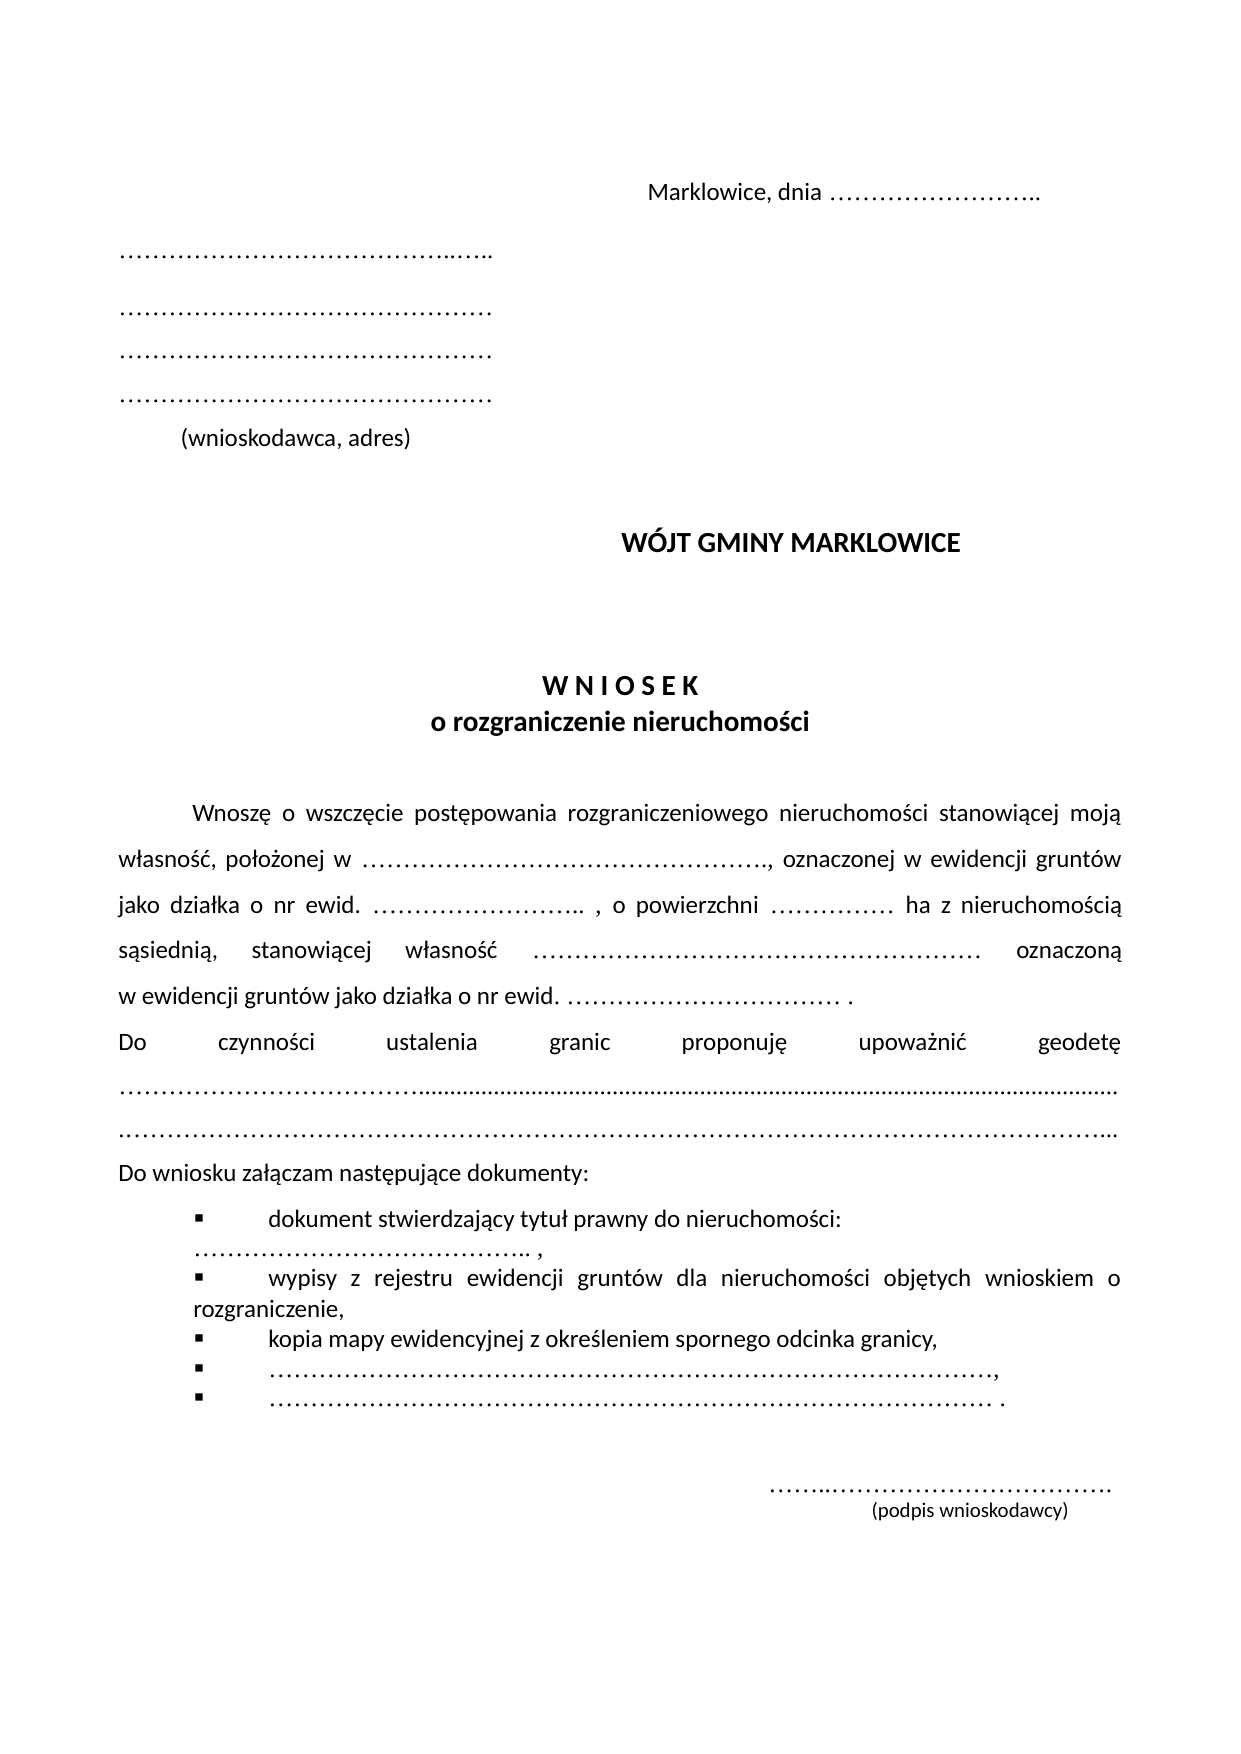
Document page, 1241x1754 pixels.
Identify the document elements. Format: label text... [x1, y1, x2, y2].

list …………………………………………………………………………… . [193, 1383, 1122, 1411]
text ……..……………………………. [118, 1469, 1122, 1498]
text (podpis wnioskodawcy) [118, 1498, 1122, 1523]
text W N I O S E K [118, 667, 1122, 703]
list wypisy z rejestru ewidencji gruntów dla nieruchomości objętych wnioskiem o rozgraniczenie, [193, 1262, 1122, 1323]
text WÓJT GMINY MARKLOWICE [118, 524, 1122, 560]
text ……………………………………… [118, 379, 1122, 407]
text …………………………………..….. [118, 235, 1122, 264]
text Do czynności ustalenia granic proponuję upoważnić geodetę ……………………………….................................................................................................................………………………………………………………………………………………………………... [118, 1026, 1122, 1143]
text Wnoszę o wszczęcie postępowania rozgraniczeniowego nieruchomości stanowiącej moją własność, położonej w …………………………………………., oznaczonej w ewidencji gruntów jako działka o nr ewid. …………………….. , o powierzchni …………… ha z nieruchomością sąsiednią, stanowiącej własność ……………………………………………… oznaczoną w ewidencji gruntów jako działka o nr ewid. …………………………… . [118, 797, 1122, 1011]
list ……………………………………………………………………………, [193, 1354, 1122, 1383]
text o rozgraniczenie nieruchomości [118, 703, 1122, 738]
text Do wniosku załączam następujące dokumenty: [118, 1157, 1122, 1188]
list kopia mapy ewidencyjnej z określeniem spornego odcinka granicy, [193, 1323, 1122, 1354]
text Marklowice, dnia …………………….. [118, 176, 1122, 206]
list dokument stwierdzający tytuł prawny do nieruchomości:………………………………….. , [193, 1203, 1122, 1262]
text (wnioskodawca, adres) [118, 422, 1122, 452]
text ……………………………………… [118, 336, 1122, 364]
text ……………………………………… [118, 292, 1122, 321]
